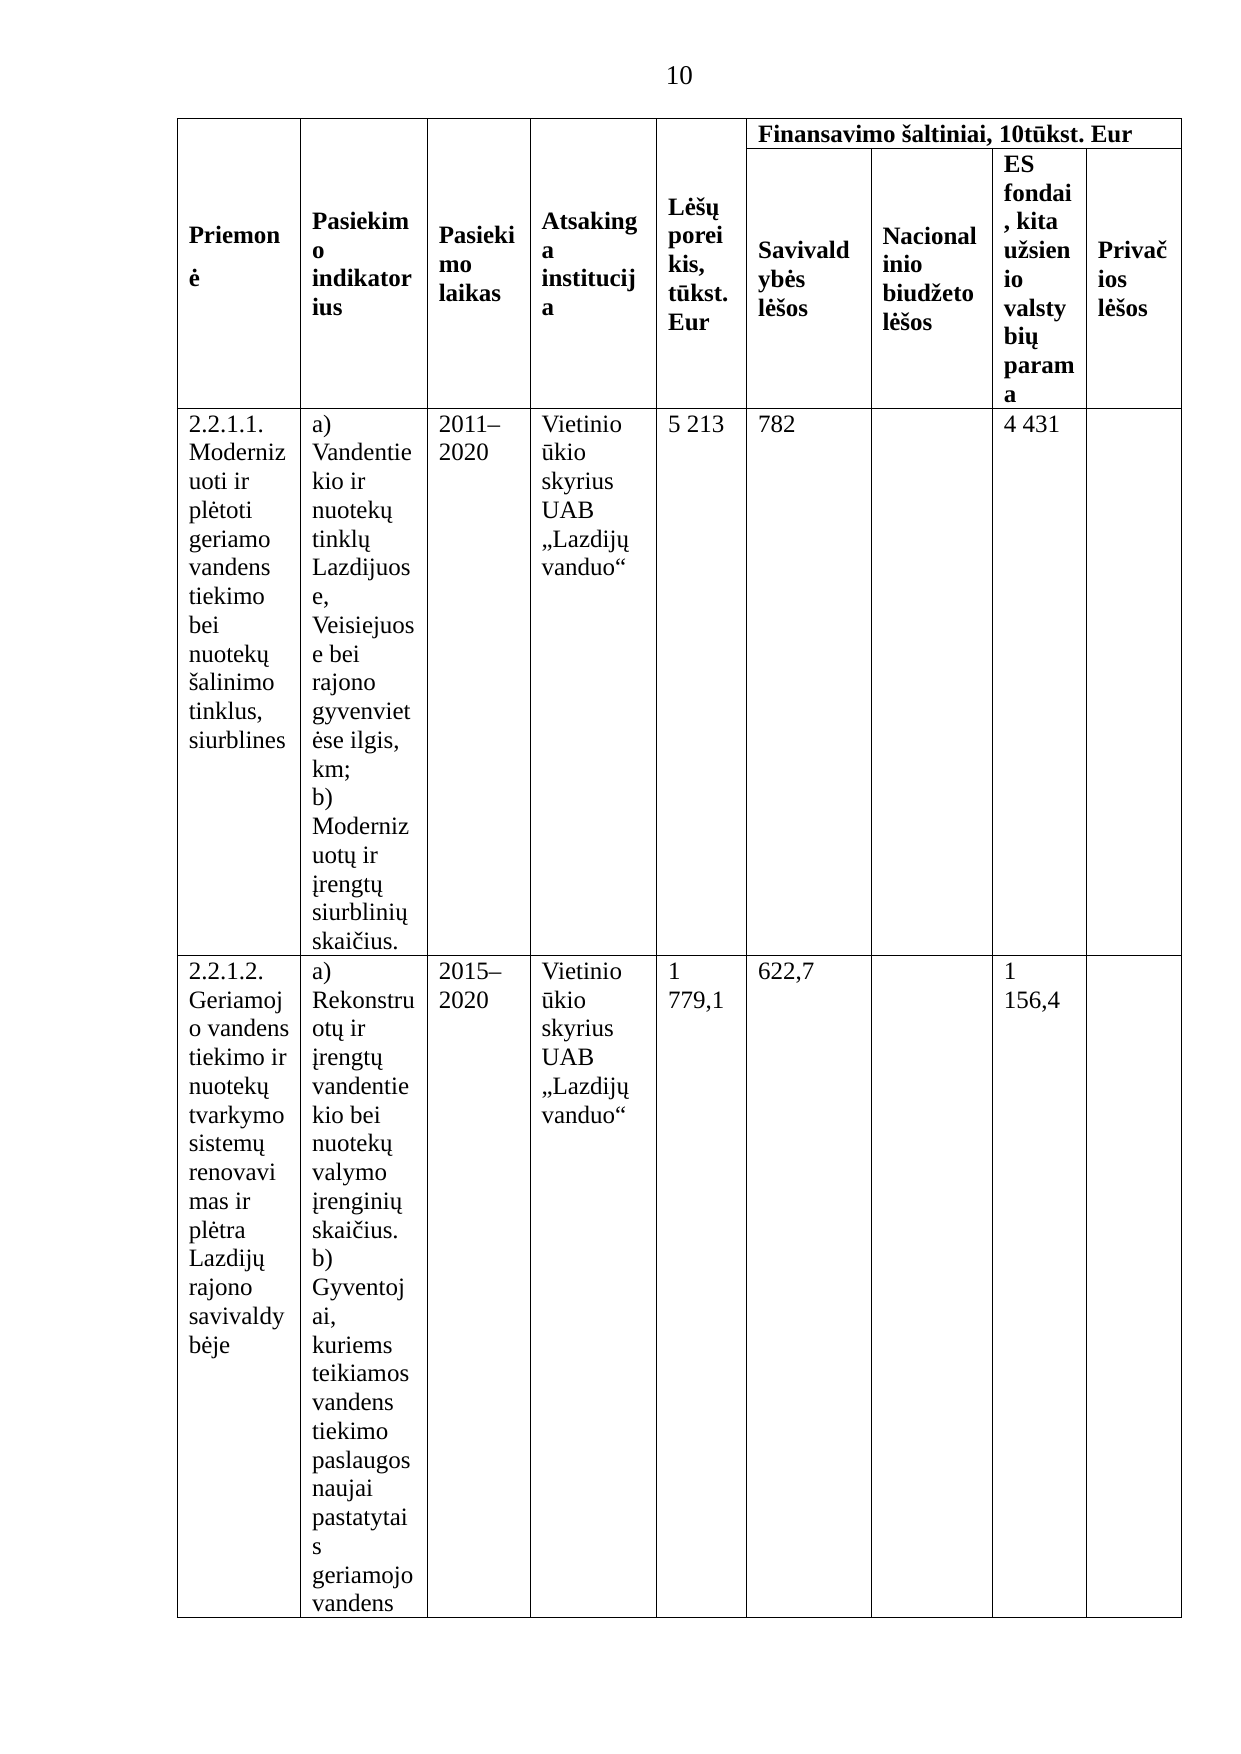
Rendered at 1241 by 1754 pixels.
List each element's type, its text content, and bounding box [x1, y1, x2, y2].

table_header Pasiekimo indikatorius [301, 119, 427, 408]
table_header Finansavimo šaltiniai, 1tūkst. Eur [747, 119, 1181, 148]
table_cell Savivaldybės lėšos [747, 149, 871, 408]
table_cell 5 213 [657, 409, 746, 955]
table_header Pasiekimo laikas [428, 119, 530, 408]
table_cell 4 431 [993, 409, 1086, 955]
table_cell [1087, 956, 1181, 1617]
table_cell 622,7 [747, 956, 871, 1617]
table_cell 2011–2020 [428, 409, 530, 955]
table_cell 1 779,1 [657, 956, 746, 1617]
table_cell Vietinio ūkio skyrius UAB „Lazdijų vanduo“ [531, 409, 656, 955]
table_cell ES fondai, kita užsienio valstybių parama [993, 149, 1086, 408]
table_cell [1087, 409, 1181, 955]
table_cell Privačios lėšos [1087, 149, 1181, 408]
table_cell 2.2.1.2. Geriamojo vandens tiekimo ir nuotekų tvarkymo sistemų renovavimas ir plėtra Lazdijų rajono savivaldybėje [178, 956, 300, 1617]
table_cell 1 156,4 [993, 956, 1086, 1617]
table_cell [872, 956, 992, 1617]
table_header Priemonė [178, 119, 300, 408]
table_cell Nacionalinio biudžeto lėšos [872, 149, 992, 408]
table_cell Vietinio ūkio skyrius UAB „Lazdijų vanduo“ [531, 956, 656, 1617]
table_header Lėšų poreikis, tūkst. Eur [657, 119, 746, 408]
table_cell [872, 409, 992, 955]
table_cell a) Vandentiekio ir nuotekų tinklų Lazdijuose, Veisiejuose bei rajono gyvenvietėse ilgis, km; b) Modernizuotų ir įrengtų siurblinių skaičius. [301, 409, 427, 955]
table_header Atsakinga institucija [531, 119, 656, 408]
table_cell a) Rekonstruotų ir įrengtų vandentiekio bei nuotekų valymo įrenginių skaičius. b) Gyventojai, kuriems teikiamos vandens tiekimo paslaugos naujai pastatytais geriamojo vandens [301, 956, 427, 1617]
table_cell 2.2.1.1. Modernizuoti ir plėtoti geriamo vandens tiekimo bei nuotekų šalinimo tinklus, siurblines [178, 409, 300, 955]
table_cell 782 [747, 409, 871, 955]
table_cell 2015–2020 [428, 956, 530, 1617]
